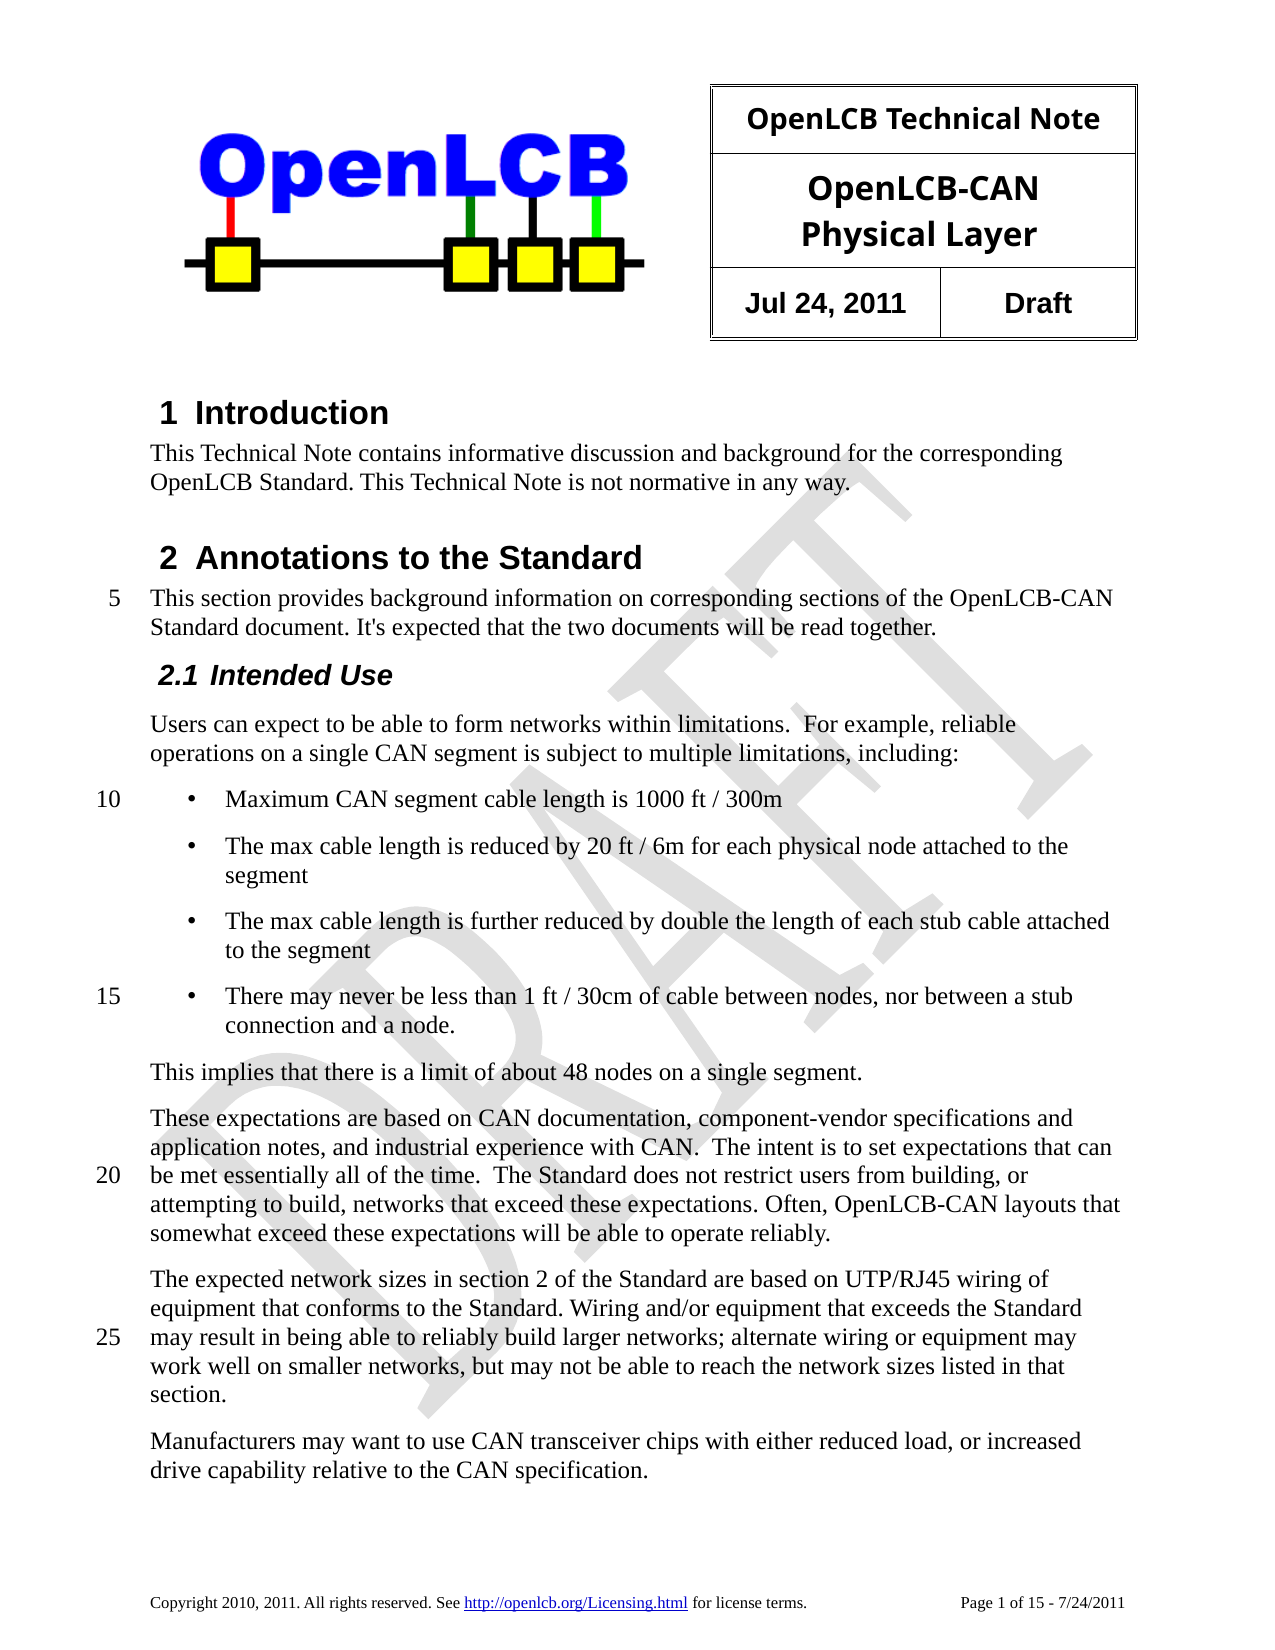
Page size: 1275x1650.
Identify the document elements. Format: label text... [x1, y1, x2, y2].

list There may never be less than 1 ft / 30cm of cable between nodes, nor between a stub connection and a node. [521, 981, 684, 1039]
text These expectations are based on CAN documentation, component-vendor specifications and application notes, and industrial experience with CAN. The intent is to set expectations that can be met essentially all of the time. The Standard does not restrict users from building, or attempting to build, networks that exceed these expectations. Often, OpenLCB-CAN layouts that somewhat exceed these expectations will be able to operate reliably. [150, 1103, 290, 1247]
text Users can expect to be able to form networks within limitations. For example, reliable operations on a single CAN segment is subject to multiple limitations, including: [805, 709, 1019, 767]
subtitle [833, 538, 1125, 577]
picture [180, 95, 663, 293]
list The max cable length is reduced by 20 ft / 6m for each physical node attached to the segment [630, 831, 838, 888]
list There may never be less than 1 ft / 30cm of cable between nodes, nor between a stub connection and a node. [187, 981, 393, 1039]
list The max cable length is reduced by 20 ft / 6m for each physical node attached to the segment [560, 831, 657, 888]
list The max cable length is further reduced by double the length of each stub cable attached to the segment [372, 937, 464, 964]
text Users can expect to be able to form networks within limitations. For example, reliable operations on a single CAN segment is subject to multiple limitations, including: [703, 709, 819, 767]
text These expectations are based on CAN documentation, component-vendor specifications and application notes, and industrial experience with CAN. The intent is to set expectations that can be met essentially all of the time. The Standard does not restrict users from building, or attempting to build, networks that exceed these expectations. Often, OpenLCB-CAN layouts that somewhat exceed these expectations will be able to operate reliably. [391, 1103, 583, 1247]
list The max cable length is further reduced by double the length of each stub cable attached to the segment [425, 906, 632, 964]
list The max cable length is further reduced by double the length of each stub cable attached to the segment [694, 934, 767, 964]
text This implies that there is a limit of about 48 nodes on a single segment. [548, 1057, 716, 1085]
text This implies that there is a limit of about 48 nodes on a single segment. [150, 1057, 251, 1085]
list The max cable length is reduced by 20 ft / 6m for each physical node attached to the segment [825, 831, 1125, 888]
text Manufacturers may want to use CAN transceiver chips with either reduced load, or increased drive capability relative to the CAN specification. [150, 1426, 1125, 1483]
text These expectations are based on CAN documentation, component-vendor specifications and application notes, and industrial experience with CAN. The intent is to set expectations that can be met essentially all of the time. The Standard does not restrict users from building, or attempting to build, networks that exceed these expectations. Often, OpenLCB-CAN layouts that somewhat exceed these expectations will be able to operate reliably. [211, 1103, 476, 1247]
text This section provides background information on corresponding sections of the OpenLCB-CAN Standard document. It's expected that the two documents will be read together. [878, 583, 1125, 640]
list The max cable length is further reduced by double the length of each stub cable attached to the segment [885, 906, 1125, 964]
text This section provides background information on corresponding sections of the OpenLCB-CAN Standard document. It's expected that the two documents will be read together. [150, 583, 892, 640]
text This Technical Note contains informative discussion and background for the corresponding OpenLCB Standard. This Technical Note is not normative in any way. [150, 438, 1125, 496]
text Users can expect to be able to form networks within limitations. For example, reliable operations on a single CAN segment is subject to multiple limitations, including: [1004, 709, 1125, 767]
subtitle [953, 658, 1125, 692]
list Maximum CAN segment cable length is 1000 ft / 300m [1036, 784, 1125, 813]
text This implies that there is a limit of about 48 nodes on a single segment. [718, 1057, 1125, 1085]
list Maximum CAN segment cable length is 1000 ft / 300m [798, 784, 1031, 813]
list Maximum CAN segment cable length is 1000 ft / 300m [560, 784, 763, 813]
text This implies that there is a limit of about 48 nodes on a single segment. [313, 1057, 439, 1085]
list There may never be less than 1 ft / 30cm of cable between nodes, nor between a stub connection and a node. [378, 981, 515, 1039]
text The expected network sizes in section 2 of the Standard are based on UTP/RJ45 wiring of equipment that conforms to the Standard. Wiring and/or equipment that exceeds the Standard may result in being able to reliably build larger networks; alternate wiring or equipment may work well on smaller networks, but may not be able to reach the network sizes listed in that section. [351, 1264, 494, 1360]
list The max cable length is further reduced by double the length of each stub cable attached to the segment [187, 906, 409, 964]
list The max cable length is reduced by 20 ft / 6m for each physical node attached to the segment [187, 831, 580, 888]
subtitle Annotations to the Standard [150, 538, 759, 577]
text The expected network sizes in section 2 of the Standard are based on UTP/RJ45 wiring of equipment that conforms to the Standard. Wiring and/or equipment that exceeds the Standard may result in being able to reliably build larger networks; alternate wiring or equipment may work well on smaller networks, but may not be able to reach the network sizes listed in that section. [150, 1264, 429, 1408]
subtitle [762, 541, 829, 577]
list Maximum CAN segment cable length is 1000 ft / 300m [187, 784, 528, 813]
text Users can expect to be able to form networks within limitations. For example, reliable operations on a single CAN segment is subject to multiple limitations, including: [150, 709, 717, 767]
subtitle Introduction [150, 393, 1125, 432]
subtitle Intended Use [150, 658, 639, 692]
list The max cable length is further reduced by double the length of each stub cable attached to the segment [612, 906, 700, 964]
text This implies that there is a limit of about 48 nodes on a single segment. [454, 1057, 509, 1085]
list The max cable length is further reduced by double the length of each stub cable attached to the segment [740, 906, 882, 964]
text The expected network sizes in section 2 of the Standard are based on UTP/RJ45 wiring of equipment that conforms to the Standard. Wiring and/or equipment that exceeds the Standard may result in being able to reliably build larger networks; alternate wiring or equipment may work well on smaller networks, but may not be able to reach the network sizes listed in that section. [441, 1264, 1125, 1408]
list There may never be less than 1 ft / 30cm of cable between nodes, nor between a stub connection and a node. [670, 981, 1125, 1039]
text These expectations are based on CAN documentation, component-vendor specifications and application notes, and industrial experience with CAN. The intent is to set expectations that can be met essentially all of the time. The Standard does not restrict users from building, or attempting to build, networks that exceed these expectations. Often, OpenLCB-CAN layouts that somewhat exceed these expectations will be able to operate reliably. [502, 1103, 1125, 1247]
subtitle [665, 658, 944, 692]
